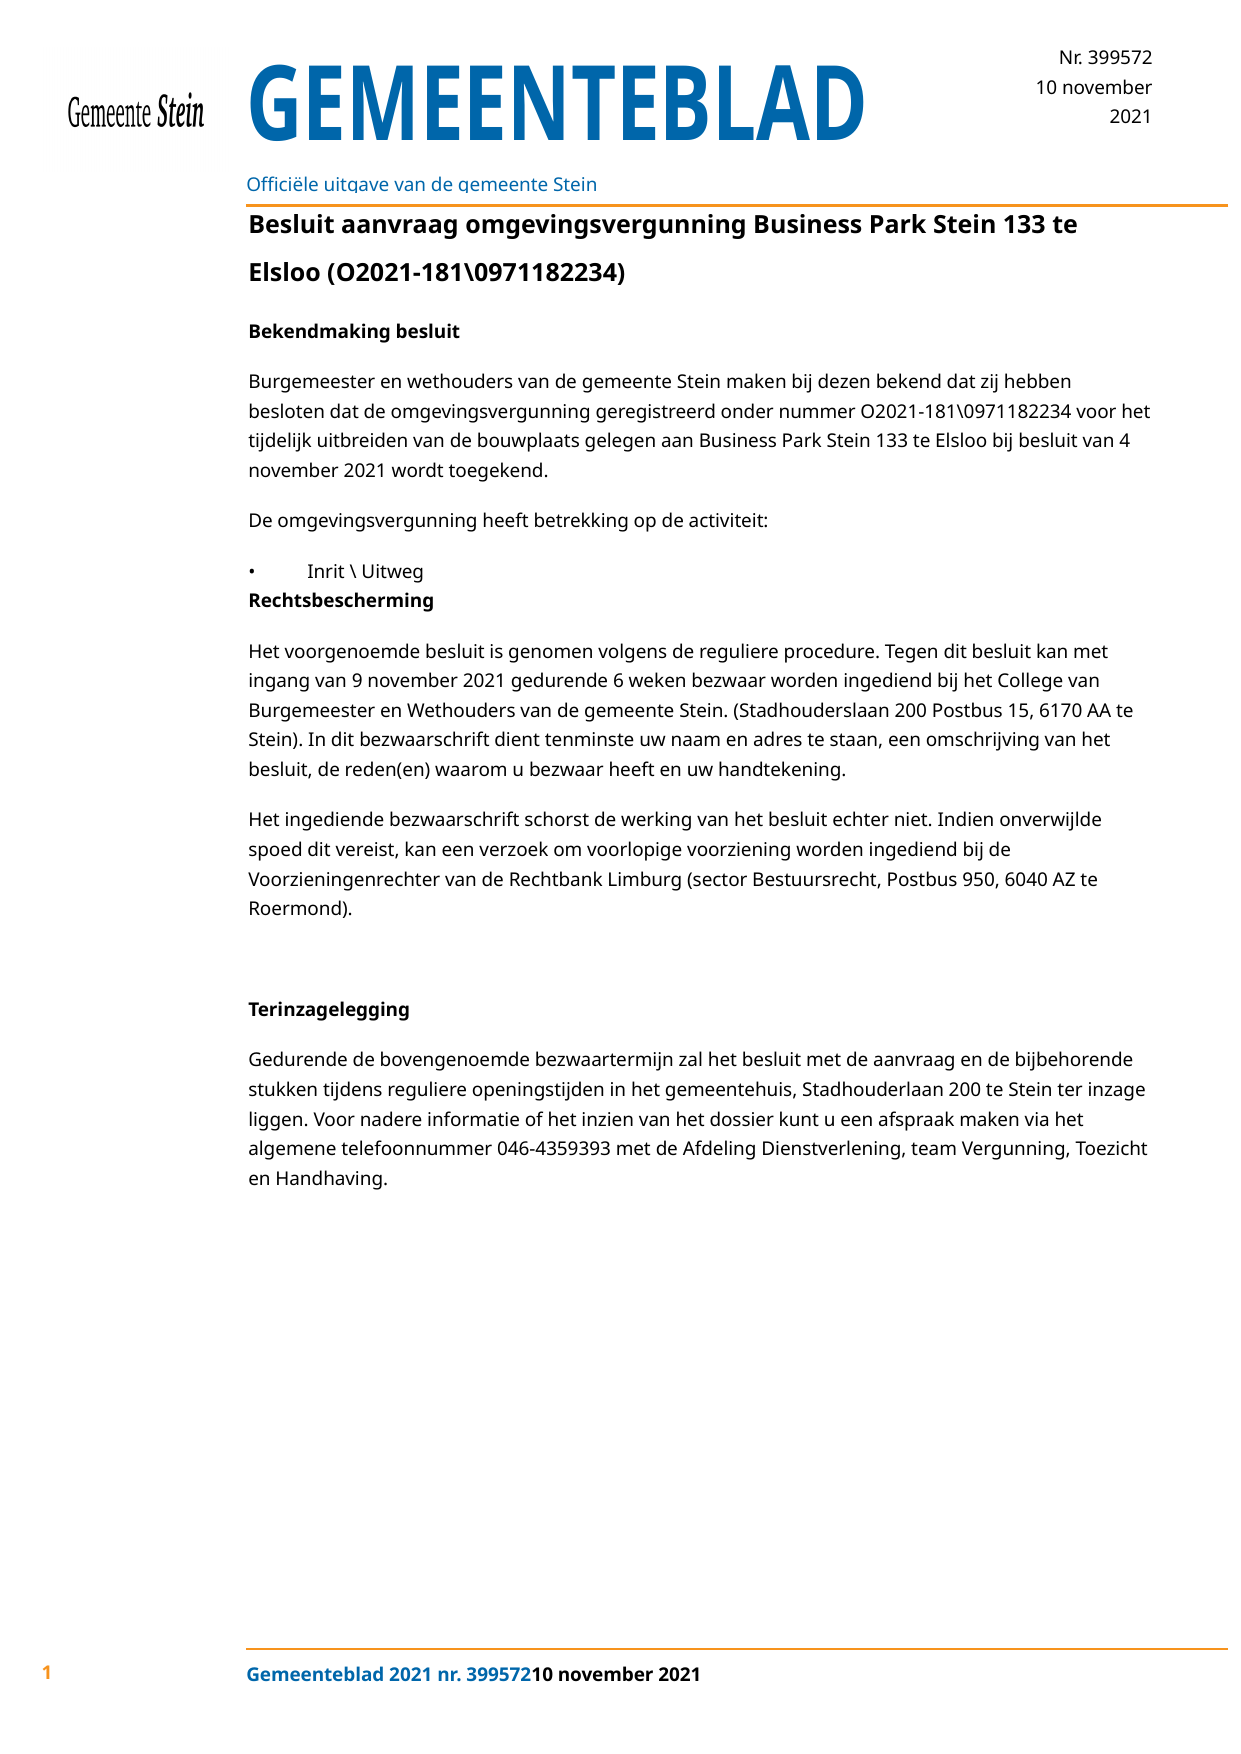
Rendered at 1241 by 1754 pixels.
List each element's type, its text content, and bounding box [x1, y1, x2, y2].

text Het ingediende bezwaarschrift schorst de werking van het besluit echter niet. Indien onverwijlde spoed dit vereist, kan een verzoek om voorlopige voorziening worden ingediend bij de Voorzieningenrechter van de Rechtbank Limburg (sector Bestuursrecht, Postbus 950, 6040 AZ te Roermond). [248, 807, 1152, 921]
text Gedurende de bovengenoemde bezwaartermijn zal het besluit met de aanvraag en de bijbehorende stukken tijdens reguliere openingstijden in het gemeentehuis, Stadhouderlaan 200 te Stein ter inzage liggen. Voor nadere informatie of het inzien van het dossier kunt u een afspraak maken via het algemene telefoonnummer 046-4359393 met de Afdeling Dienstverlening, team Vergunning, Toezicht en Handhaving. [248, 1047, 1152, 1191]
text Besluit aanvraag omgevingsvergunning Business Park Stein 133 te Elsloo (O2021-181\0971182234) [248, 207, 1152, 288]
picture [41, 47, 231, 172]
text Bekendmaking besluit [248, 318, 1152, 344]
text Terinzagelegging [248, 996, 1152, 1022]
text De omgevingsvergunning heeft betrekking op de activiteit: [248, 507, 1152, 533]
text Rechtsbescherming [248, 587, 1152, 613]
list Inrit \ Uitweg [248, 558, 1152, 584]
text Burgemeester en wethouders van de gemeente Stein maken bij dezen bekend dat zij hebben besloten dat de omgevingsvergunning geregistreerd onder nummer O2021-181\0971182234 voor het tijdelijk uitbreiden van de bouwplaats gelegen aan Business Park Stein 133 te Elsloo bij besluit van 4 november 2021 wordt toegekend. [248, 368, 1152, 483]
text Het voorgenoemde besluit is genomen volgens de reguliere procedure. Tegen dit besluit kan met ingang van 9 november 2021 gedurende 6 weken bezwaar worden ingediend bij het College van Burgemeester en Wethouders van de gemeente Stein. (Stadhouderslaan 200 Postbus 15, 6170 AA te Stein). In dit bezwaarschrift dient tenminste uw naam en adres te staan, een omschrijving van het besluit, de reden(en) waarom u bezwaar heeft en uw handtekening. [248, 638, 1152, 782]
